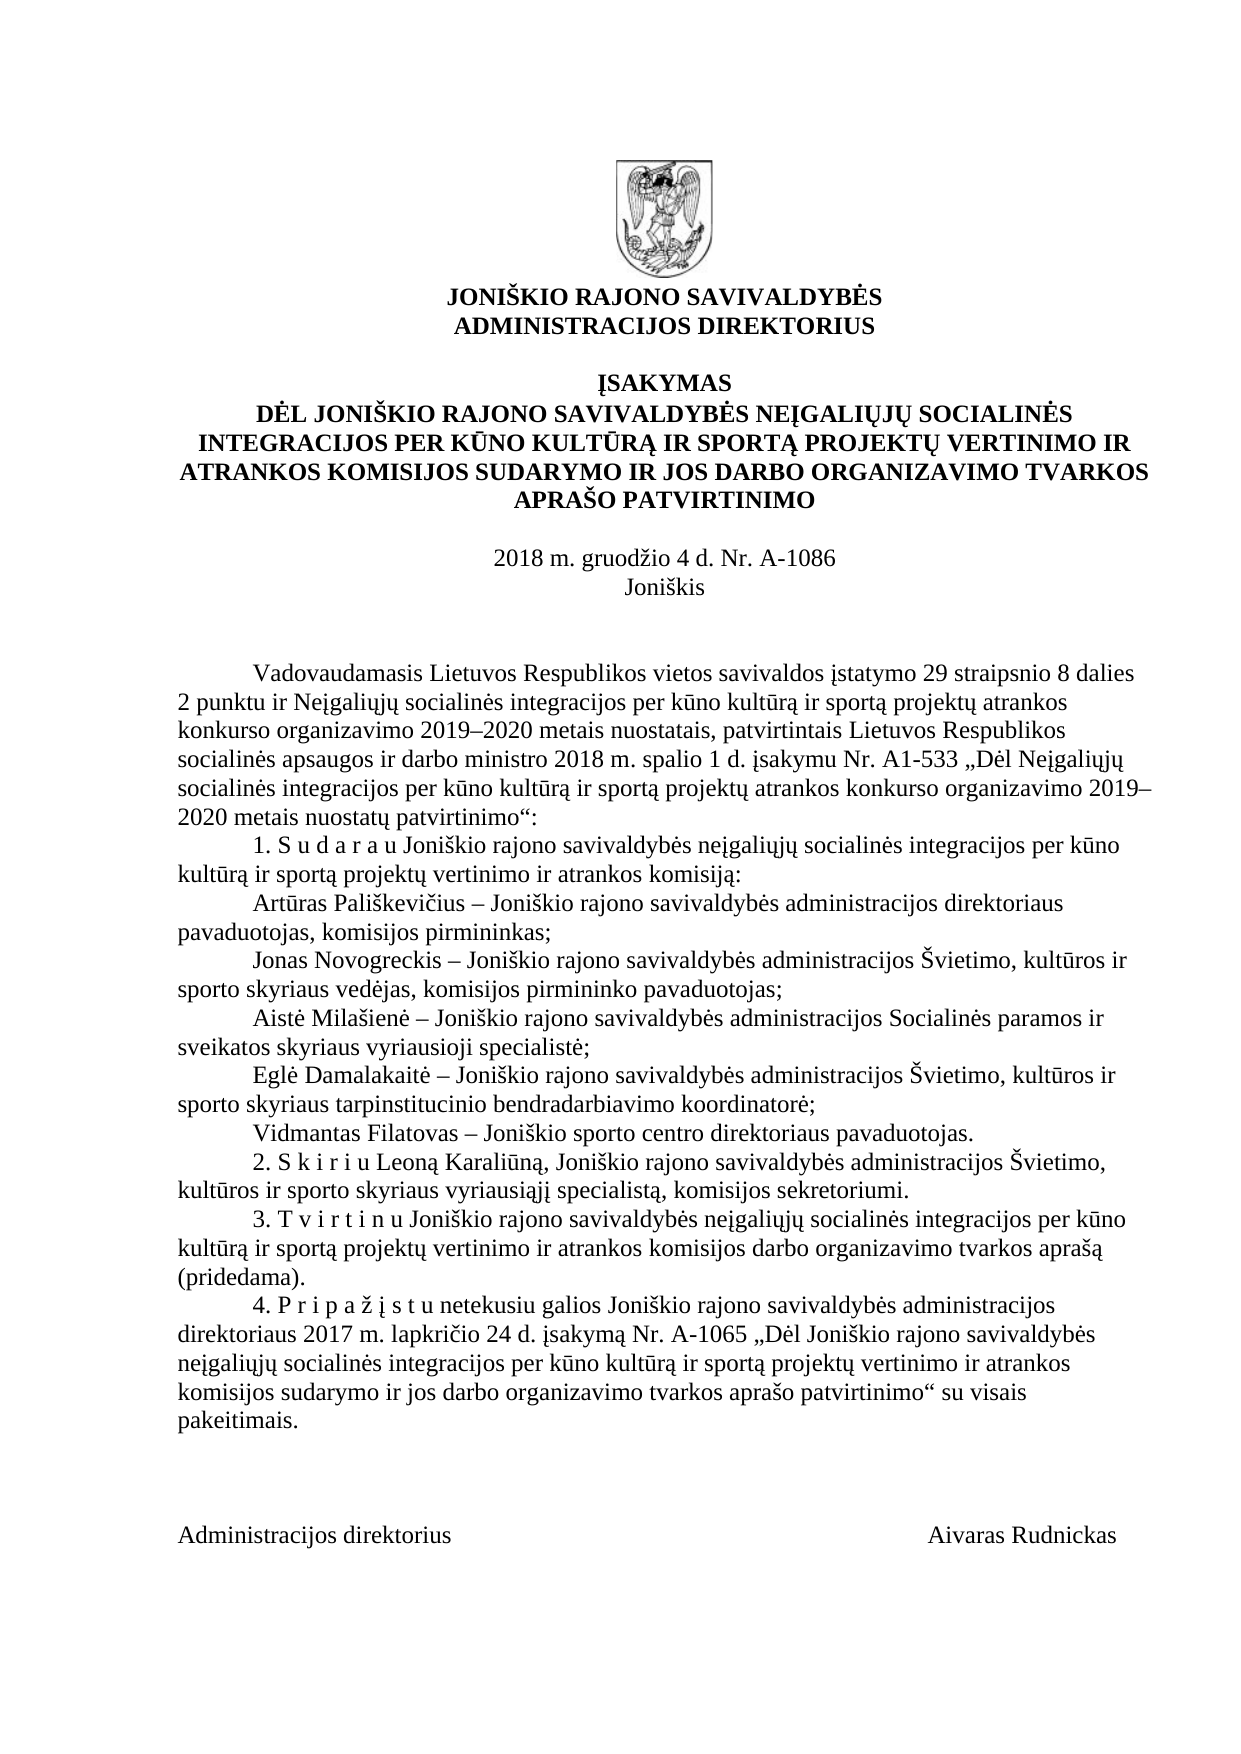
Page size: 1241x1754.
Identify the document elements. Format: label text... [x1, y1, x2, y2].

text Joniškio rajono savivaldybės Administracijos direktorius [177, 282, 1152, 339]
text Eglė Damalakaitė – Joniškio rajono savivaldybės administracijos Švietimo, kultūros ir sporto skyriaus tarpinstitucinio bendradarbiavimo koordinatorė; [177, 1061, 1152, 1118]
text 4. P r i p a ž į s t u netekusiu galios Joniškio rajono savivaldybės administracijos direktoriaus 2017 m. lapkričio 24 d. įsakymą Nr. A-1065 „Dėl Joniškio rajono savivaldybės neįgaliųjų socialinės integracijos per kūno kultūrą ir sportą projektų vertinimo ir atrankos komisijos sudarymo ir jos darbo organizavimo tvarkos aprašo patvirtinimo“ su visais pakeitimais. [177, 1291, 1152, 1434]
text Vadovaudamasis Lietuvos Respublikos vietos savivaldos įstatymo 29 straipsnio 8 dalies 2 punktu ir Neįgaliųjų socialinės integracijos per kūno kultūrą ir sportą projektų atrankos konkurso organizavimo 2019–2020 metais nuostatais, patvirtintais Lietuvos Respublikos socialinės apsaugos ir darbo ministro 2018 m. spalio 1 d. įsakymu Nr. A1-533 „Dėl Neįgaliųjų socialinės integracijos per kūno kultūrą ir sportą projektų atrankos konkurso organizavimo 2019–2020 metais nuostatų patvirtinimo“: [177, 658, 1152, 831]
text Įsakymas [177, 368, 1152, 397]
text Joniškis [177, 572, 1152, 601]
text Aistė Milašienė – Joniškio rajono savivaldybės administracijos Socialinės paramos ir sveikatos skyriaus vyriausioji specialistė; [177, 1003, 1152, 1061]
text Administracijos direktorius Aivaras Rudnickas [177, 1521, 1152, 1549]
text 2. S k i r i u Leoną Karaliūną, Joniškio rajono savivaldybės administracijos Švietimo, kultūros ir sporto skyriaus vyriausiąjį specialistą, komisijos sekretoriumi. [177, 1147, 1152, 1204]
text DĖL JONIŠKIO RAJONO SAVIVALDYBĖS NEĮGALIŲJŲ SOCIALINĖS INTEGRACIJOS PER KŪNO KULTŪRĄ IR SPORTĄ PROJEKTŲ VERTINIMO IR ATRANKOS KOMISIJOS SUDARYMO IR JOS DARBO ORGANIZAVIMO TVARKOS APRAŠO PATVIRTINIMO [177, 399, 1152, 514]
text 1. S u d a r a u Joniškio rajono savivaldybės neįgaliųjų socialinės integracijos per kūno kultūrą ir sportą projektų vertinimo ir atrankos komisiją: [177, 831, 1152, 888]
text Vidmantas Filatovas – Joniškio sporto centro direktoriaus pavaduotojas. [177, 1118, 1152, 1147]
text 3. T v i r t i n u Joniškio rajono savivaldybės neįgaliųjų socialinės integracijos per kūno kultūrą ir sportą projektų vertinimo ir atrankos komisijos darbo organizavimo tvarkos aprašą (pridedama). [177, 1204, 1152, 1291]
text Artūras Pališkevičius – Joniškio rajono savivaldybės administracijos direktoriaus pavaduotojas, komisijos pirmininkas; [177, 888, 1152, 946]
text Jonas Novogreckis – Joniškio rajono savivaldybės administracijos Švietimo, kultūros ir sporto skyriaus vedėjas, komisijos pirmininko pavaduotojas; [177, 946, 1152, 1003]
text 2018 m. gruodžio 4 d. Nr. A-1086 [177, 543, 1152, 572]
